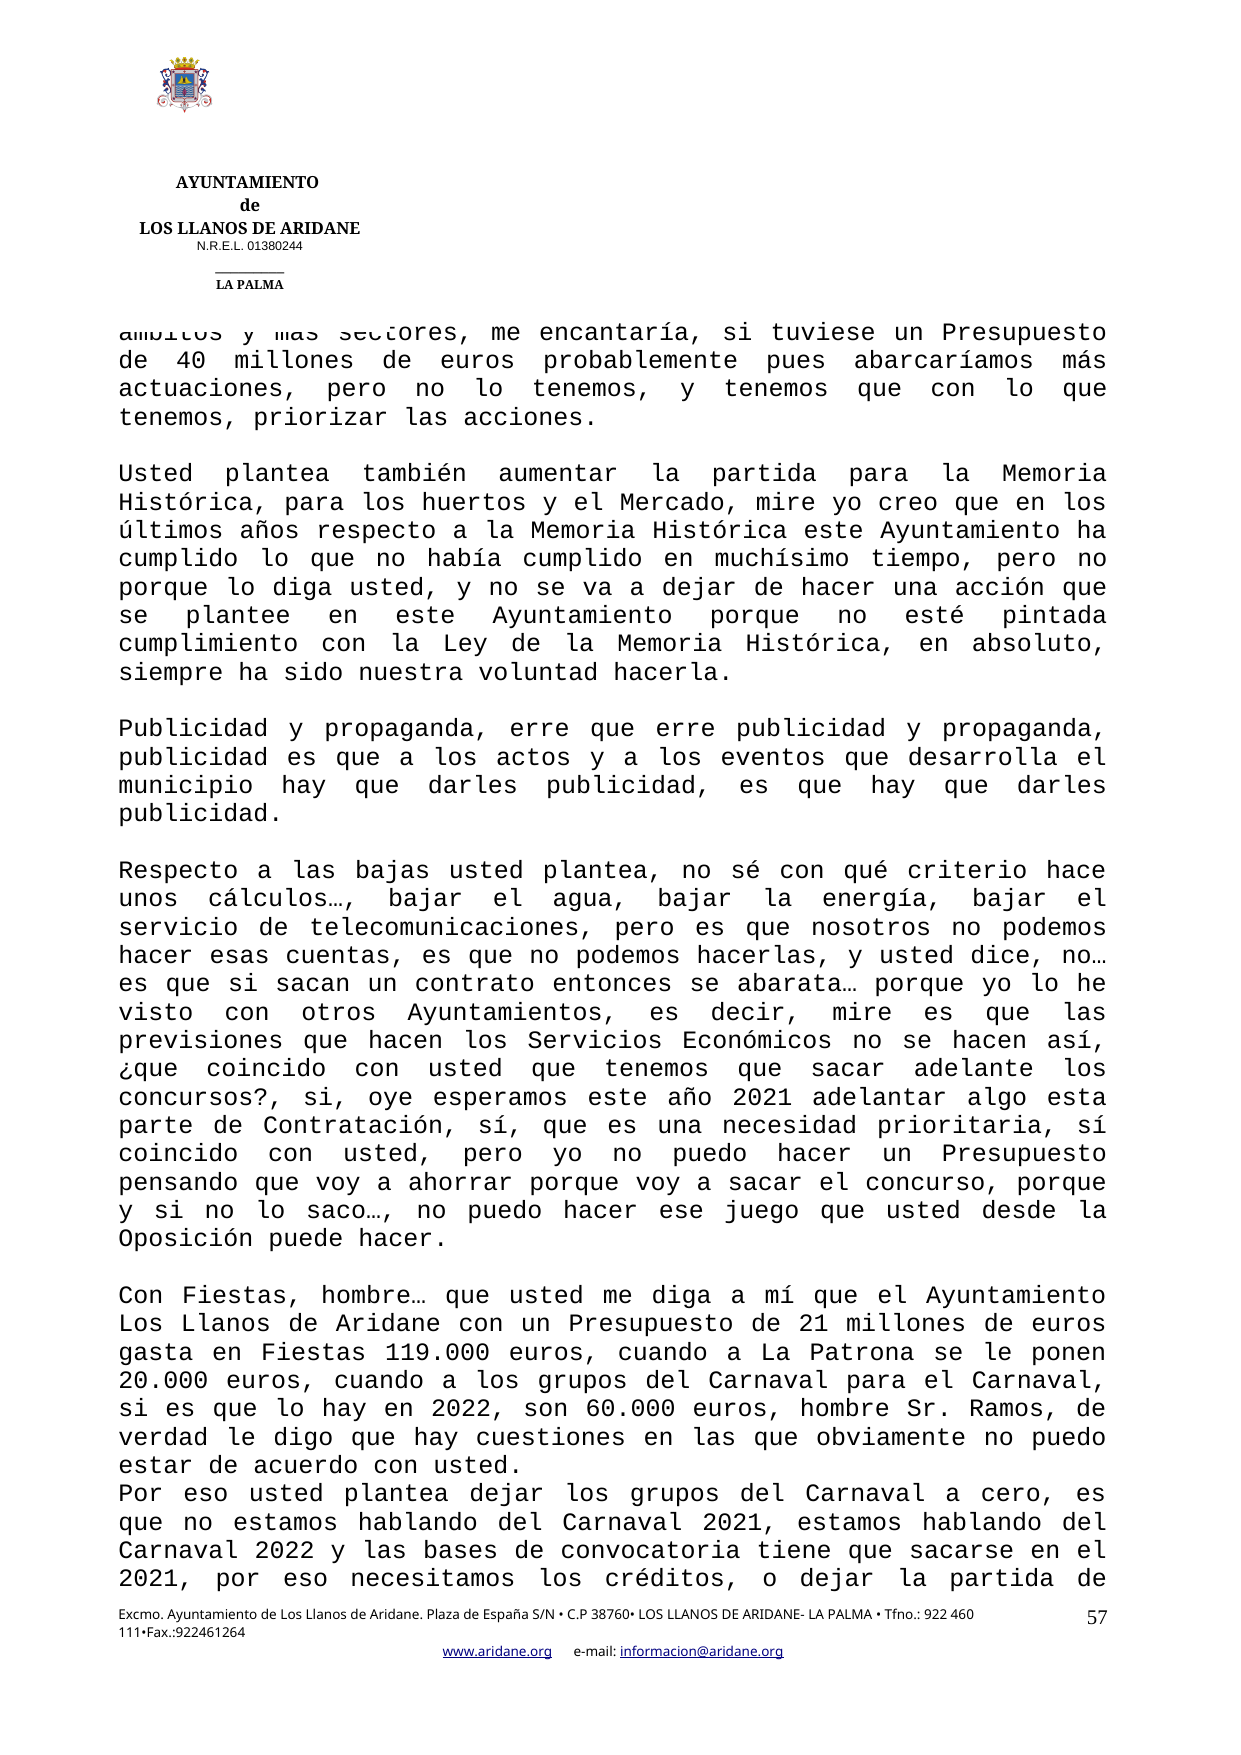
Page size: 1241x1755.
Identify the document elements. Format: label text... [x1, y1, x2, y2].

subtitle Con Fiestas, hombre… que usted me diga a mí que el Ayuntamiento Los Llanos de Aridane con un Presupuesto de 21 millones de euros gasta en Fiestas 119.000 euros, cuando a La Patrona se le ponen 20.000 euros, cuando a los grupos del Carnaval para el Carnaval, si es que lo hay en 2022, son 60.000 euros, hombre Sr. Ramos, de verdad le digo que hay cuestiones en las que obviamente no puedo estar de acuerdo con usted. [118, 1283, 1107, 1481]
subtitle ámbitos y más sectores, me encantaría, si tuviese un Presupuesto de 40 millones de euros probablemente pues abarcaríamos más actuaciones, pero no lo tenemos, y tenemos que con lo que tenemos, priorizar las acciones. [118, 319, 1107, 433]
subtitle Usted plantea también aumentar la partida para la Memoria Histórica, para los huertos y el Mercado, mire yo creo que en los últimos años respecto a la Memoria Histórica este Ayuntamiento ha cumplido lo que no había cumplido en muchísimo tiempo, pero no porque lo diga usted, y no se va a dejar de hacer una acción que se plantee en este Ayuntamiento porque no esté pintada cumplimiento con la Ley de la Memoria Histórica, en absoluto, siempre ha sido nuestra voluntad hacerla. [118, 461, 1107, 688]
subtitle Por eso usted plantea dejar los grupos del Carnaval a cero, es que no estamos hablando del Carnaval 2021, estamos hablando del Carnaval 2022 y las bases de convocatoria tiene que sacarse en el 2021, por eso necesitamos los créditos, o dejar la partida de [118, 1481, 1107, 1594]
subtitle Publicidad y propaganda, erre que erre publicidad y propaganda, publicidad es que a los actos y a los eventos que desarrolla el municipio hay que darles publicidad, es que hay que darles publicidad. [118, 716, 1107, 829]
subtitle Respecto a las bajas usted plantea, no sé con qué criterio hace unos cálculos…, bajar el agua, bajar la energía, bajar el servicio de telecomunicaciones, pero es que nosotros no podemos hacer esas cuentas, es que no podemos hacerlas, y usted dice, no… es que si sacan un contrato entonces se abarata… porque yo lo he visto con otros Ayuntamientos, es decir, mire es que las previsiones que hacen los Servicios Económicos no se hacen así, ¿que coincido con usted que tenemos que sacar adelante los concursos?, si, oye esperamos este año 2021 adelantar algo esta parte de Contratación, sí, que es una necesidad prioritaria, sí coincido con usted, pero yo no puedo hacer un Presupuesto pensando que voy a ahorrar porque voy a sacar el concurso, porque y si no lo saco…, no puedo hacer ese juego que usted desde la Oposición puede hacer. [118, 858, 1107, 1254]
